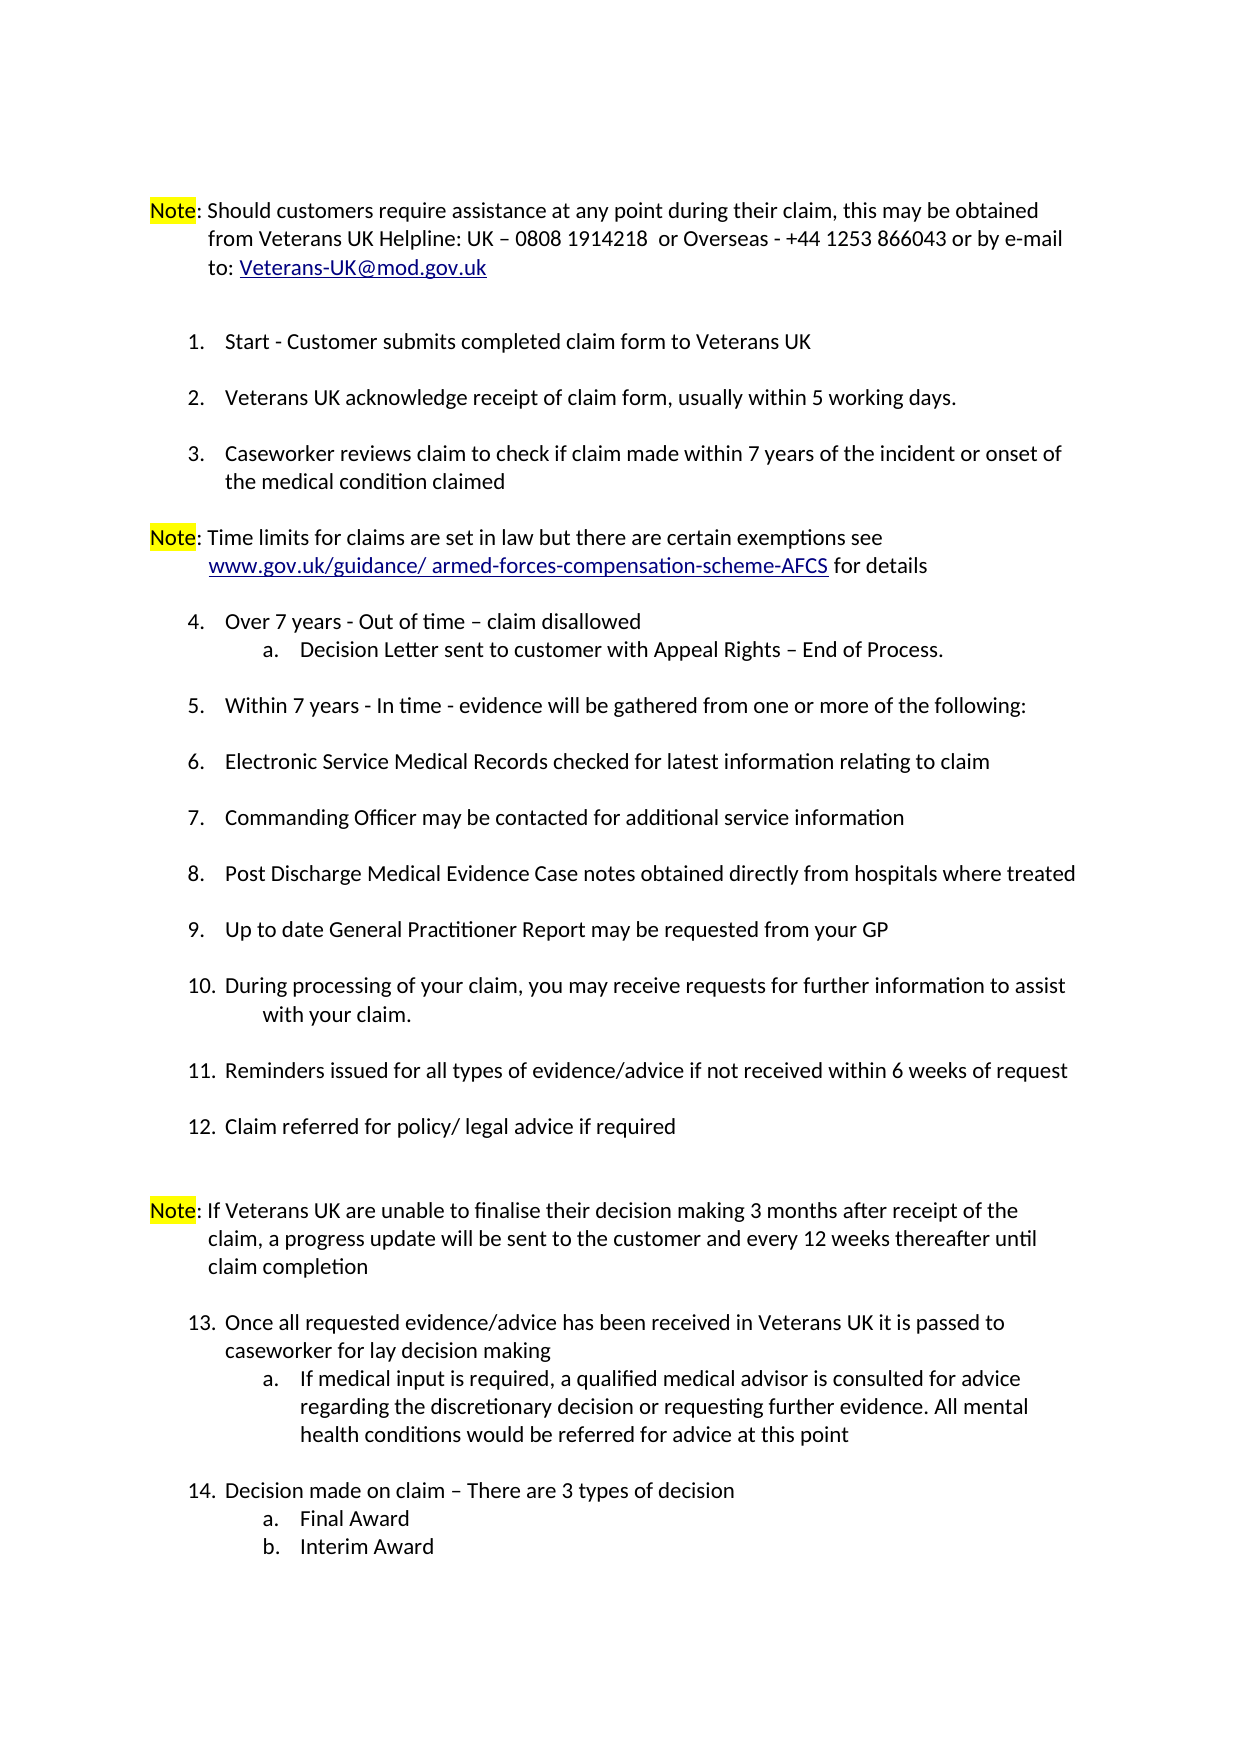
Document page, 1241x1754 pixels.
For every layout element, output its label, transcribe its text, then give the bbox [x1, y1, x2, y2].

list Decision made on claim – There are 3 types of decision [187, 1476, 1090, 1504]
text to: Veterans-UK@mod.gov.uk [150, 253, 1090, 281]
list Final Award [262, 1504, 1090, 1532]
list Start - Customer submits completed claim form to Veterans UK [187, 327, 1090, 383]
list Once all requested evidence/advice has been received in Veterans UK it is passed to caseworker for lay decision making [187, 1308, 1090, 1364]
text from Veterans UK Helpline: UK – 0808 1914218 or Overseas - +44 1253 866043 or by e-mail [150, 224, 1090, 253]
list Up to date General Practitioner Report may be requested from your GP [187, 916, 1090, 944]
list Commanding Officer may be contacted for additional service information [187, 803, 1090, 859]
text Note: Should customers require assistance at any point during their claim, this may be obtained [150, 197, 1090, 224]
list Decision Letter sent to customer with Appeal Rights – End of Process. [262, 635, 1090, 663]
list Within 7 years - In time - evidence will be gathered from one or more of the following: [187, 691, 1090, 747]
list Electronic Service Medical Records checked for latest information relating to claim [187, 747, 1090, 803]
list Veterans UK acknowledge receipt of claim form, usually within 5 working days. [187, 383, 1090, 439]
list Claim referred for policy/ legal advice if required [187, 1112, 1090, 1140]
list During processing of your claim, you may receive requests for further information to assist [187, 972, 1090, 1000]
list Over 7 years - Out of time – claim disallowed [187, 607, 1090, 635]
list Reminders issued for all types of evidence/advice if not received within 6 weeks of request [187, 1056, 1090, 1084]
text Note: Time limits for claims are set in law but there are certain exemptions see [150, 523, 1090, 551]
list Interim Award [262, 1532, 1090, 1560]
text claim, a progress update will be sent to the customer and every 12 weeks thereafter until [150, 1224, 1090, 1252]
text with your claim. [187, 1000, 1090, 1056]
list Post Discharge Medical Evidence Case notes obtained directly from hospitals where treated [187, 859, 1090, 916]
text Note: If Veterans UK are unable to finalise their decision making 3 months after receipt of the [150, 1196, 1090, 1224]
text www.gov.uk/guidance/ armed-forces-compensation-scheme-AFCS for details [150, 551, 1090, 579]
text claim completion [150, 1252, 1090, 1308]
list If medical input is required, a qualified medical advisor is consulted for advice regarding the discretionary decision or requesting further evidence. All mental health conditions would be referred for advice at this point [262, 1364, 1090, 1476]
list Caseworker reviews claim to check if claim made within 7 years of the incident or onset of the medical condition claimed [187, 439, 1090, 523]
